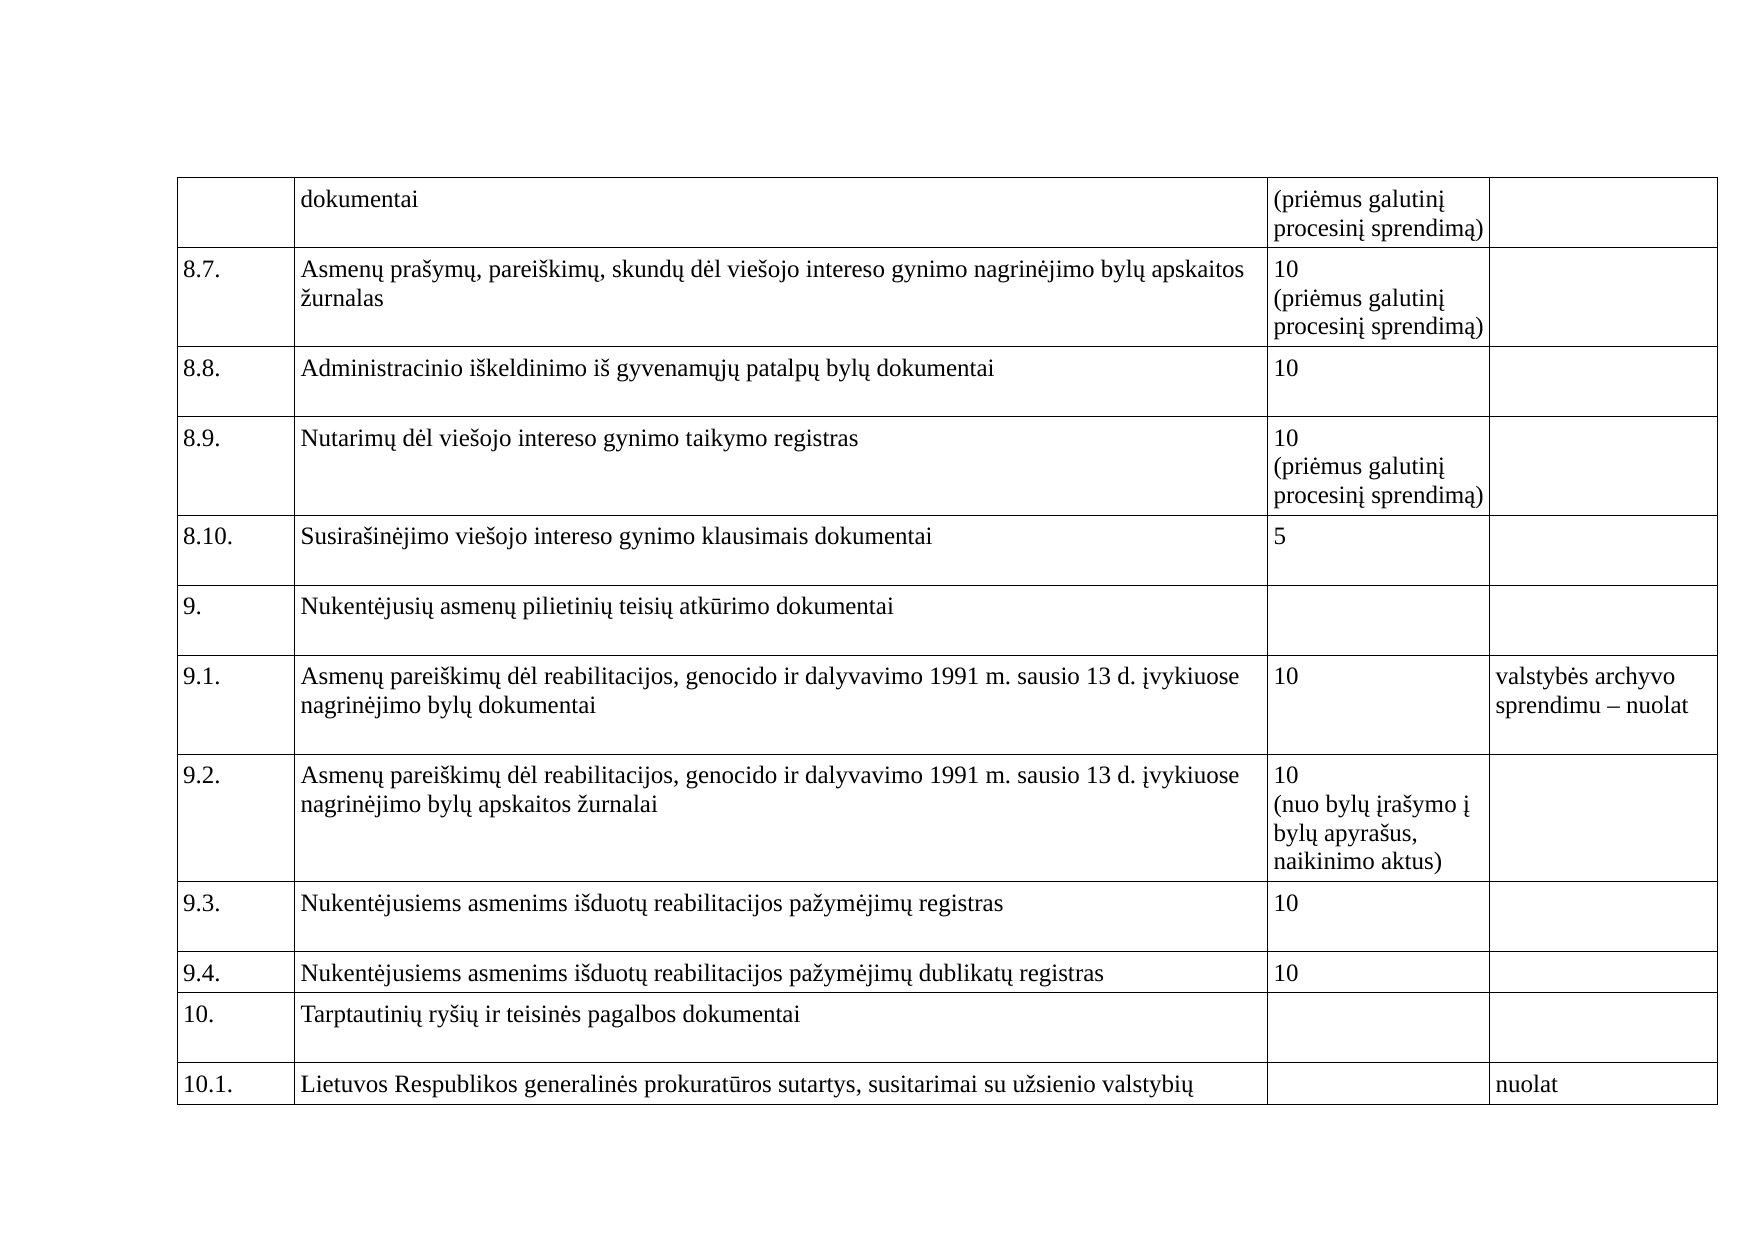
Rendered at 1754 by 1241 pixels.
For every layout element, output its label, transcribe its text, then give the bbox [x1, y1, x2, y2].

table_cell 8.8. [178, 347, 294, 416]
table_cell [1268, 1063, 1489, 1103]
table_cell 5 [1268, 516, 1489, 585]
table_cell valstybės archyvo sprendimu – nuolat [1490, 656, 1717, 753]
table_cell 9.1. [178, 656, 294, 753]
table_cell [1268, 993, 1489, 1062]
table_cell Administracinio iškeldinimo iš gyvenamųjų patalpų bylų dokumentai [295, 347, 1267, 416]
table_cell Nukentėjusiems asmenims išduotų reabilitacijos pažymėjimų dublikatų registras [295, 952, 1267, 992]
table_cell [1490, 347, 1717, 416]
table_cell Asmenų pareiškimų dėl reabilitacijos, genocido ir dalyvavimo 1991 m. sausio 13 d. įvykiuose nagrinėjimo bylų dokumentai [295, 656, 1267, 753]
table_cell 9.3. [178, 882, 294, 951]
table_cell 10 (priėmus galutinį procesinį sprendimą) [1268, 248, 1489, 346]
table_cell 8.9. [178, 417, 294, 515]
table_cell 8.10. [178, 516, 294, 585]
table_cell Lietuvos Respublikos generalinės prokuratūros sutartys, susitarimai su užsienio valstybių [295, 1063, 1267, 1103]
table_cell 10 (priėmus galutinį procesinį sprendimą) [1268, 417, 1489, 515]
table_cell dokumentai [295, 178, 1267, 247]
table_cell 9.2. [178, 755, 294, 881]
table_cell Nukentėjusiems asmenims išduotų reabilitacijos pažymėjimų registras [295, 882, 1267, 951]
table_cell [1490, 248, 1717, 346]
table_cell Nutarimų dėl viešojo intereso gynimo taikymo registras [295, 417, 1267, 515]
table_cell [1490, 516, 1717, 585]
table_cell [1490, 178, 1717, 247]
table_cell 8.7. [178, 248, 294, 346]
table_cell 10 [1268, 656, 1489, 753]
table_cell Asmenų prašymų, pareiškimų, skundų dėl viešojo intereso gynimo nagrinėjimo bylų apskaitos žurnalas [295, 248, 1267, 346]
table_cell 10.1. [178, 1063, 294, 1103]
table_cell 10. [178, 993, 294, 1062]
table_cell 10 (nuo bylų įrašymo į bylų apyrašus, naikinimo aktus) [1268, 755, 1489, 881]
table_cell 10 [1268, 347, 1489, 416]
table_cell 10 [1268, 952, 1489, 992]
table_cell Nukentėjusių asmenų pilietinių teisių atkūrimo dokumentai [295, 586, 1267, 655]
table_cell [1490, 993, 1717, 1062]
table_cell nuolat [1490, 1063, 1717, 1103]
table_cell Tarptautinių ryšių ir teisinės pagalbos dokumentai [295, 993, 1267, 1062]
table_cell [1490, 952, 1717, 992]
table_cell [1490, 417, 1717, 515]
table_cell [1490, 882, 1717, 951]
table_cell [1490, 586, 1717, 655]
table_cell Susirašinėjimo viešojo intereso gynimo klausimais dokumentai [295, 516, 1267, 585]
table_cell Asmenų pareiškimų dėl reabilitacijos, genocido ir dalyvavimo 1991 m. sausio 13 d. įvykiuose nagrinėjimo bylų apskaitos žurnalai [295, 755, 1267, 881]
table_cell [178, 178, 294, 247]
table_cell 9.4. [178, 952, 294, 992]
table_cell (priėmus galutinį procesinį sprendimą) [1268, 178, 1489, 247]
table_cell 10 [1268, 882, 1489, 951]
table_cell [1490, 755, 1717, 881]
table_cell [1268, 586, 1489, 655]
table_cell 9. [178, 586, 294, 655]
